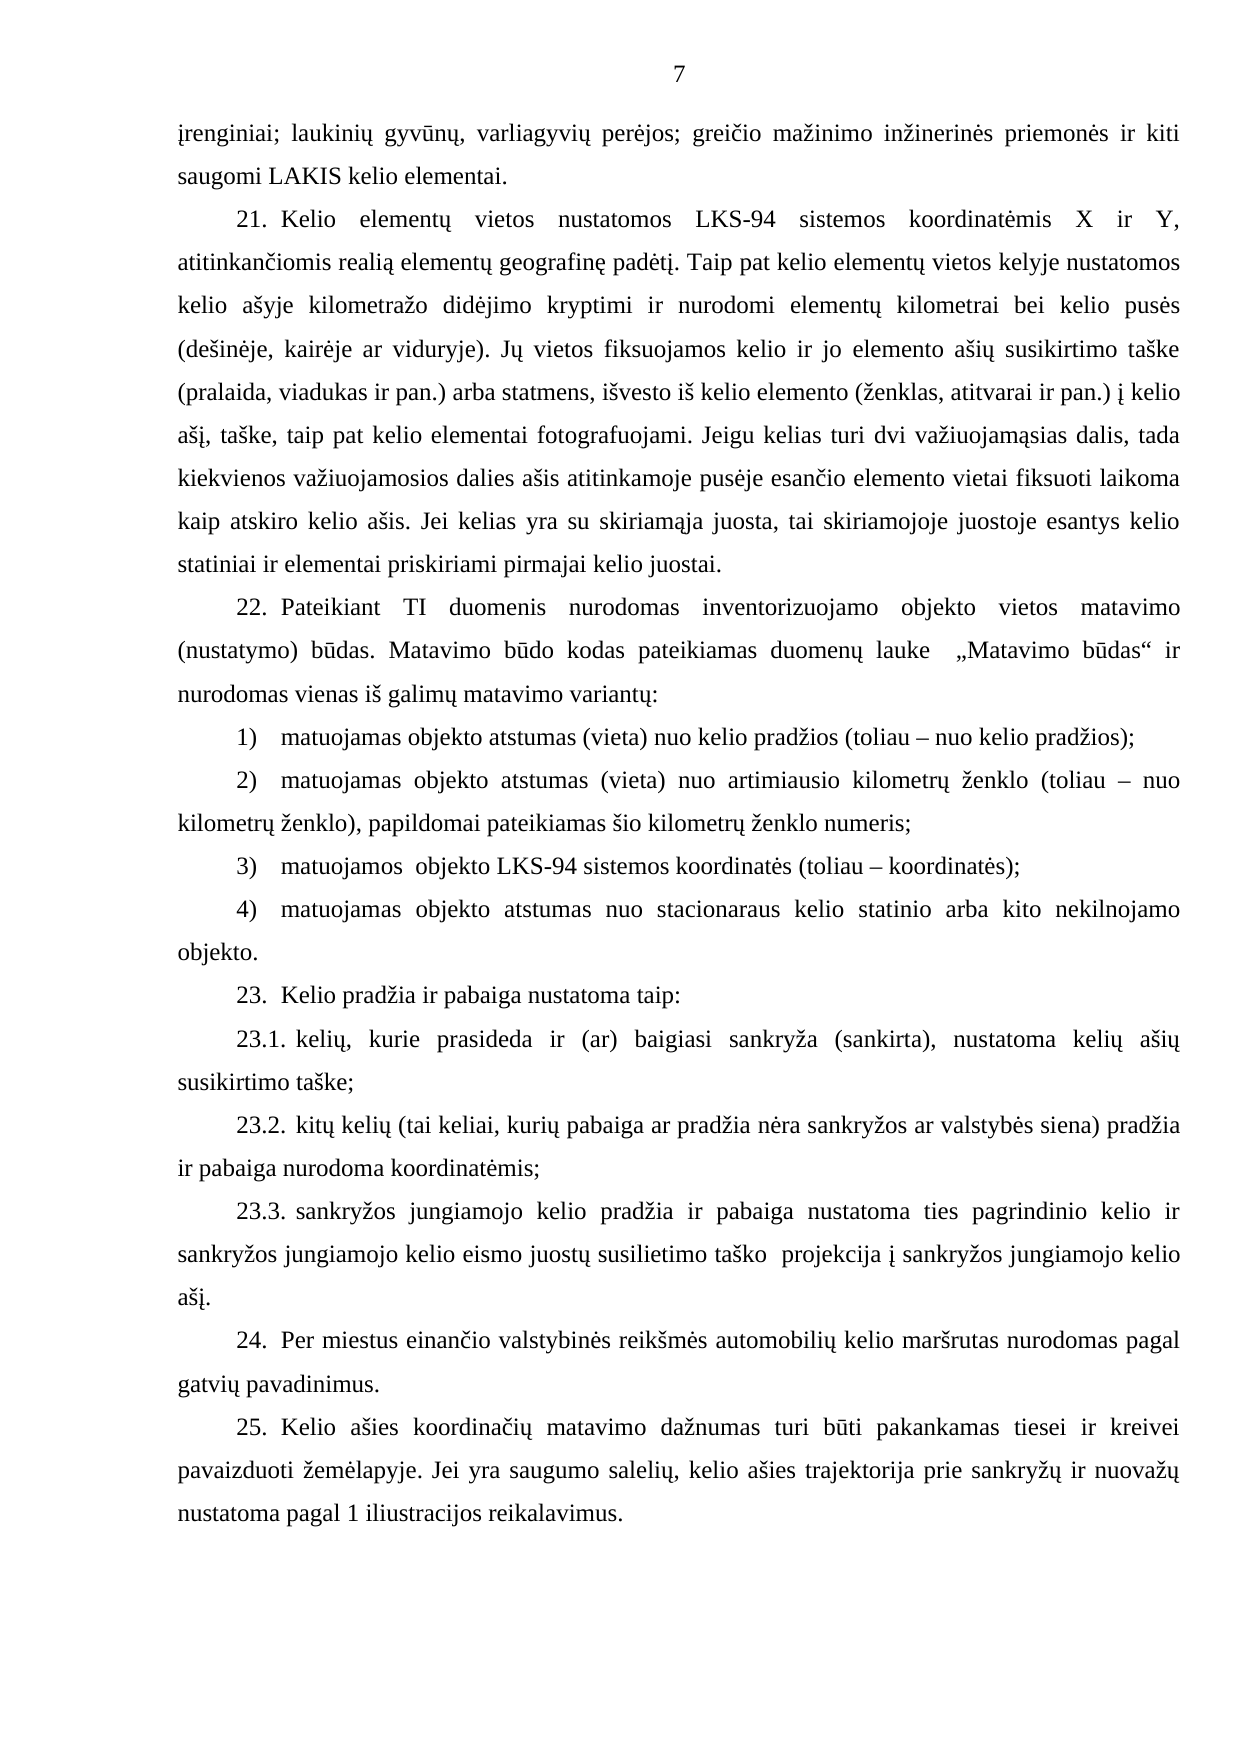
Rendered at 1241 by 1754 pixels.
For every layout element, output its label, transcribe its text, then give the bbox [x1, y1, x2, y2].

text 22. Pateikiant TI duomenis nurodomas inventorizuojamo objekto vietos matavimo (nustatymo) būdas. Matavimo būdo kodas pateikiamas duomenų lauke „Matavimo būdas“ ir nurodomas vienas iš galimų matavimo variantų: [177, 592, 1181, 707]
text 1) matuojamas objekto atstumas (vieta) nuo kelio pradžios (toliau – nuo kelio pradžios); [177, 722, 1181, 751]
text 3) matuojamos objekto LKS-94 sistemos koordinatės (toliau – koordinatės); [177, 851, 1181, 880]
text 23.2. kitų kelių (tai keliai, kurių pabaiga ar pradžia nėra sankryžos ar valstybės siena) pradžia ir pabaiga nurodoma koordinatėmis; [177, 1110, 1181, 1182]
text 25. Kelio ašies koordinačių matavimo dažnumas turi būti pakankamas tiesei ir kreivei pavaizduoti žemėlapyje. Jei yra saugumo salelių, kelio ašies trajektorija prie sankryžų ir nuovažų nustatoma pagal 1 iliustracijos reikalavimus. [177, 1412, 1181, 1527]
text 2) matuojamas objekto atstumas (vieta) nuo artimiausio kilometrų ženklo (toliau – nuo kilometrų ženklo), papildomai pateikiamas šio kilometrų ženklo numeris; [177, 765, 1181, 837]
text 24. Per miestus einančio valstybinės reikšmės automobilių kelio maršrutas nurodomas pagal gatvių pavadinimus. [177, 1326, 1181, 1397]
text 23.3. sankryžos jungiamojo kelio pradžia ir pabaiga nustatoma ties pagrindinio kelio ir sankryžos jungiamojo kelio eismo juostų susilietimo taško projekcija į sankryžos jungiamojo kelio ašį. [177, 1196, 1181, 1311]
text 23. Kelio pradžia ir pabaiga nustatoma taip: [177, 981, 1181, 1009]
text 21. Kelio elementų vietos nustatomos LKS-94 sistemos koordinatėmis X ir Y, atitinkančiomis realią elementų geografinę padėtį. Taip pat kelio elementų vietos kelyje nustatomos kelio ašyje kilometražo didėjimo kryptimi ir nurodomi elementų kilometrai bei kelio pusės (dešinėje, kairėje ar viduryje). Jų vietos fiksuojamos kelio ir jo elemento ašių susikirtimo taške (pralaida, viadukas ir pan.) arba statmens, išvesto iš kelio elemento (ženklas, atitvarai ir pan.) į kelio ašį, taške, taip pat kelio elementai fotografuojami. Jeigu kelias turi dvi važiuojamąsias dalis, tada kiekvienos važiuojamosios dalies ašis atitinkamoje pusėje esančio elemento vietai fiksuoti laikoma kaip atskiro kelio ašis. Jei kelias yra su skiriamąja juosta, tai skiriamojoje juostoje esantys kelio statiniai ir elementai priskiriami pirmajai kelio juostai. [177, 204, 1181, 578]
text 23.1. kelių, kurie prasideda ir (ar) baigiasi sankryža (sankirta), nustatoma kelių ašių susikirtimo taške; [177, 1024, 1181, 1096]
text įrenginiai; laukinių gyvūnų, varliagyvių perėjos; greičio mažinimo inžinerinės priemonės ir kiti saugomi LAKIS kelio elementai. [177, 118, 1181, 190]
text 4) matuojamas objekto atstumas nuo stacionaraus kelio statinio arba kito nekilnojamo objekto. [177, 894, 1181, 966]
